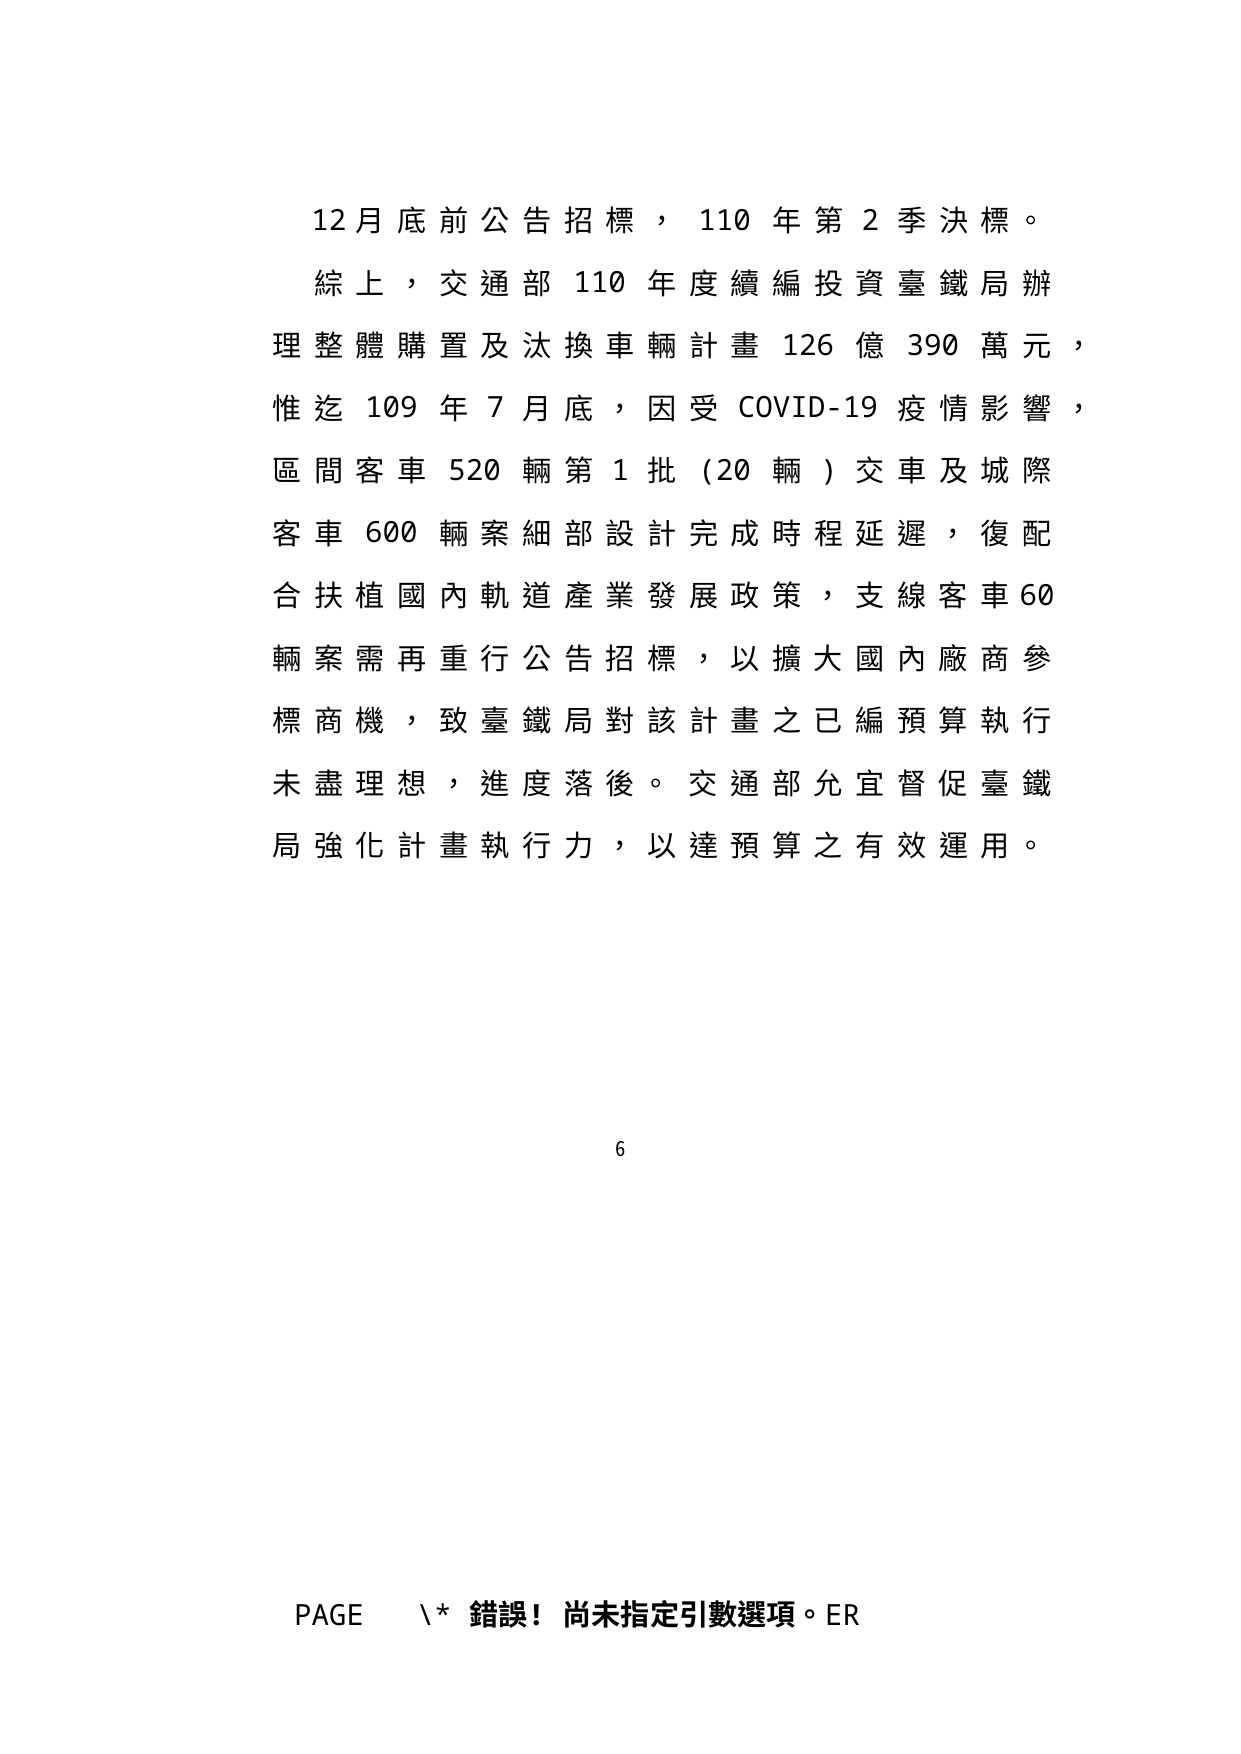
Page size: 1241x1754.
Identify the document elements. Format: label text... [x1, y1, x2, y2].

text 12月底前公告招標，110年第2季決標。 [271, 177, 1058, 240]
text 綜上，交通部110年度續編投資臺鐵局辦理整體購置及汰換車輛計畫126億390萬元，惟迄109年7月底，因受COVID-19疫情影響，區間客車520輛第1批(20輛)交車及城際客車600輛案細部設計完成時程延遲，復配合扶植國內軌道產業發展政策，支線客車60輛案需再重行公告招標，以擴大國內廠商參標商機，致臺鐵局對該計畫之已編預算執行未盡理想，進度落後。交通部允宜督促臺鐵局強化計畫執行力，以達預算之有效運用。 [242, 240, 1058, 865]
